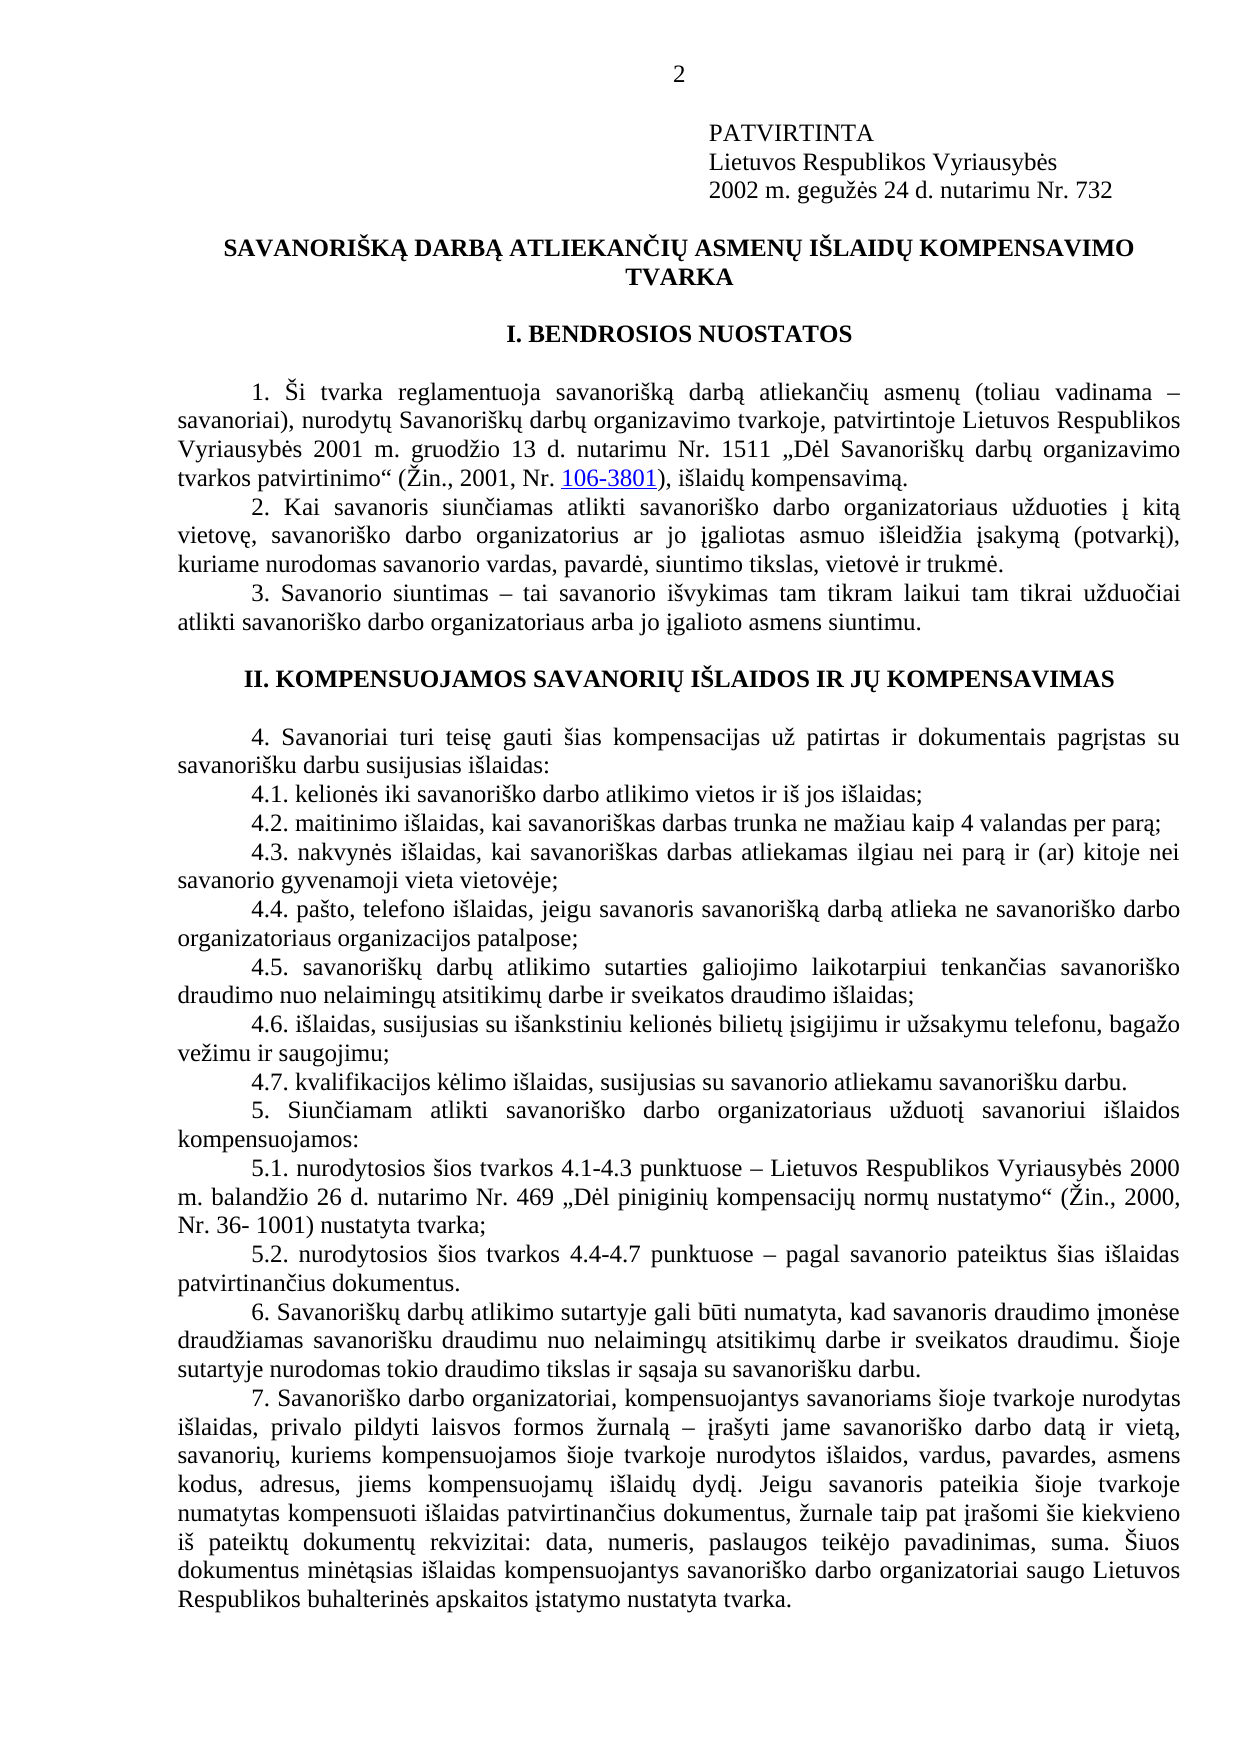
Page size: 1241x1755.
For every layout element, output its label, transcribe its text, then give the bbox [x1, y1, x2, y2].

text 5. Siunčiamam atlikti savanoriško darbo organizatoriaus užduotį savanoriui išlaidos kompensuojamos: [177, 1096, 1181, 1153]
text 3. Savanorio siuntimas – tai savanorio išvykimas tam tikram laikui tam tikrai užduočiai atlikti savanoriško darbo organizatoriaus arba jo įgalioto asmens siuntimu. [177, 578, 1181, 636]
text PATVIRTINTA [177, 118, 1181, 147]
text 2. Kai savanoris siunčiamas atlikti savanoriško darbo organizatoriaus užduoties į kitą vietovę, savanoriško darbo organizatorius ar jo įgaliotas asmuo išleidžia įsakymą (potvarkį), kuriame nurodomas savanorio vardas, pavardė, siuntimo tikslas, vietovė ir trukmė. [177, 492, 1181, 578]
text 7. Savanoriško darbo organizatoriai, kompensuojantys savanoriams šioje tvarkoje nurodytas išlaidas, privalo pildyti laisvos formos žurnalą – įrašyti jame savanoriško darbo datą ir vietą, savanorių, kuriems kompensuojamos šioje tvarkoje nurodytos išlaidos, vardus, pavardes, asmens kodus, adresus, jiems kompensuojamų išlaidų dydį. Jeigu savanoris pateikia šioje tvarkoje numatytas kompensuoti išlaidas patvirtinančius dokumentus, žurnale taip pat įrašomi šie kiekvieno iš pateiktų dokumentų rekvizitai: data, numeris, paslaugos teikėjo pavadinimas, suma. Šiuos dokumentus minėtąsias išlaidas kompensuojantys savanoriško darbo organizatoriai saugo Lietuvos Respublikos buhalterinės apskaitos įstatymo nustatyta tvarka. [177, 1383, 1181, 1613]
text 4.5. savanoriškų darbų atlikimo sutarties galiojimo laikotarpiui tenkančias savanoriško draudimo nuo nelaimingų atsitikimų darbe ir sveikatos draudimo išlaidas; [177, 952, 1181, 1009]
text SAVANORIŠKĄ DARBĄ ATLIEKANČIŲ ASMENŲ IŠLAIDŲ KOMPENSAVIMO TVARKA [177, 233, 1181, 291]
text Lietuvos Respublikos Vyriausybės [177, 147, 1181, 176]
text 5.1. nurodytosios šios tvarkos 4.1-4.3 punktuose – Lietuvos Respublikos Vyriausybės 2000 m. balandžio 26 d. nutarimo Nr. 469 „Dėl piniginių kompensacijų normų nustatymo“ (Žin., 2000, Nr. 36- 1001) nustatyta tvarka; [177, 1153, 1181, 1239]
text 4.1. kelionės iki savanoriško darbo atlikimo vietos ir iš jos išlaidas; [177, 779, 1181, 808]
text II. KOMPENSUOJAMOS SAVANORIŲ IŠLAIDOS IR JŲ KOMPENSAVIMAS [177, 664, 1181, 693]
text 4. Savanoriai turi teisę gauti šias kompensacijas už patirtas ir dokumentais pagrįstas su savanorišku darbu susijusias išlaidas: [177, 722, 1181, 779]
text 6. Savanoriškų darbų atlikimo sutartyje gali būti numatyta, kad savanoris draudimo įmonėse draudžiamas savanorišku draudimu nuo nelaimingų atsitikimų darbe ir sveikatos draudimu. Šioje sutartyje nurodomas tokio draudimo tikslas ir sąsaja su savanorišku darbu. [177, 1297, 1181, 1383]
text 4.4. pašto, telefono išlaidas, jeigu savanoris savanorišką darbą atlieka ne savanoriško darbo organizatoriaus organizacijos patalpose; [177, 894, 1181, 952]
text 5.2. nurodytosios šios tvarkos 4.4-4.7 punktuose – pagal savanorio pateiktus šias išlaidas patvirtinančius dokumentus. [177, 1239, 1181, 1297]
text 4.6. išlaidas, susijusias su išankstiniu kelionės bilietų įsigijimu ir užsakymu telefonu, bagažo vežimu ir saugojimu; [177, 1009, 1181, 1067]
text I. BENDROSIOS NUOSTATOS [177, 319, 1181, 348]
text 4.3. nakvynės išlaidas, kai savanoriškas darbas atliekamas ilgiau nei parą ir (ar) kitoje nei savanorio gyvenamoji vieta vietovėje; [177, 837, 1181, 894]
text 1. Ši tvarka reglamentuoja savanorišką darbą atliekančių asmenų (toliau vadinama – savanoriai), nurodytų Savanoriškų darbų organizavimo tvarkoje, patvirtintoje Lietuvos Respublikos Vyriausybės 2001 m. gruodžio 13 d. nutarimu Nr. 1511 „Dėl Savanoriškų darbų organizavimo tvarkos patvirtinimo“ (Žin., 2001, Nr. 106-3801), išlaidų kompensavimą. [177, 377, 1181, 492]
text 2002 m. gegužės 24 d. nutarimu Nr. 732 [177, 176, 1181, 204]
text 4.2. maitinimo išlaidas, kai savanoriškas darbas trunka ne mažiau kaip 4 valandas per parą; [177, 808, 1181, 837]
text 4.7. kvalifikacijos kėlimo išlaidas, susijusias su savanorio atliekamu savanorišku darbu. [177, 1067, 1181, 1096]
